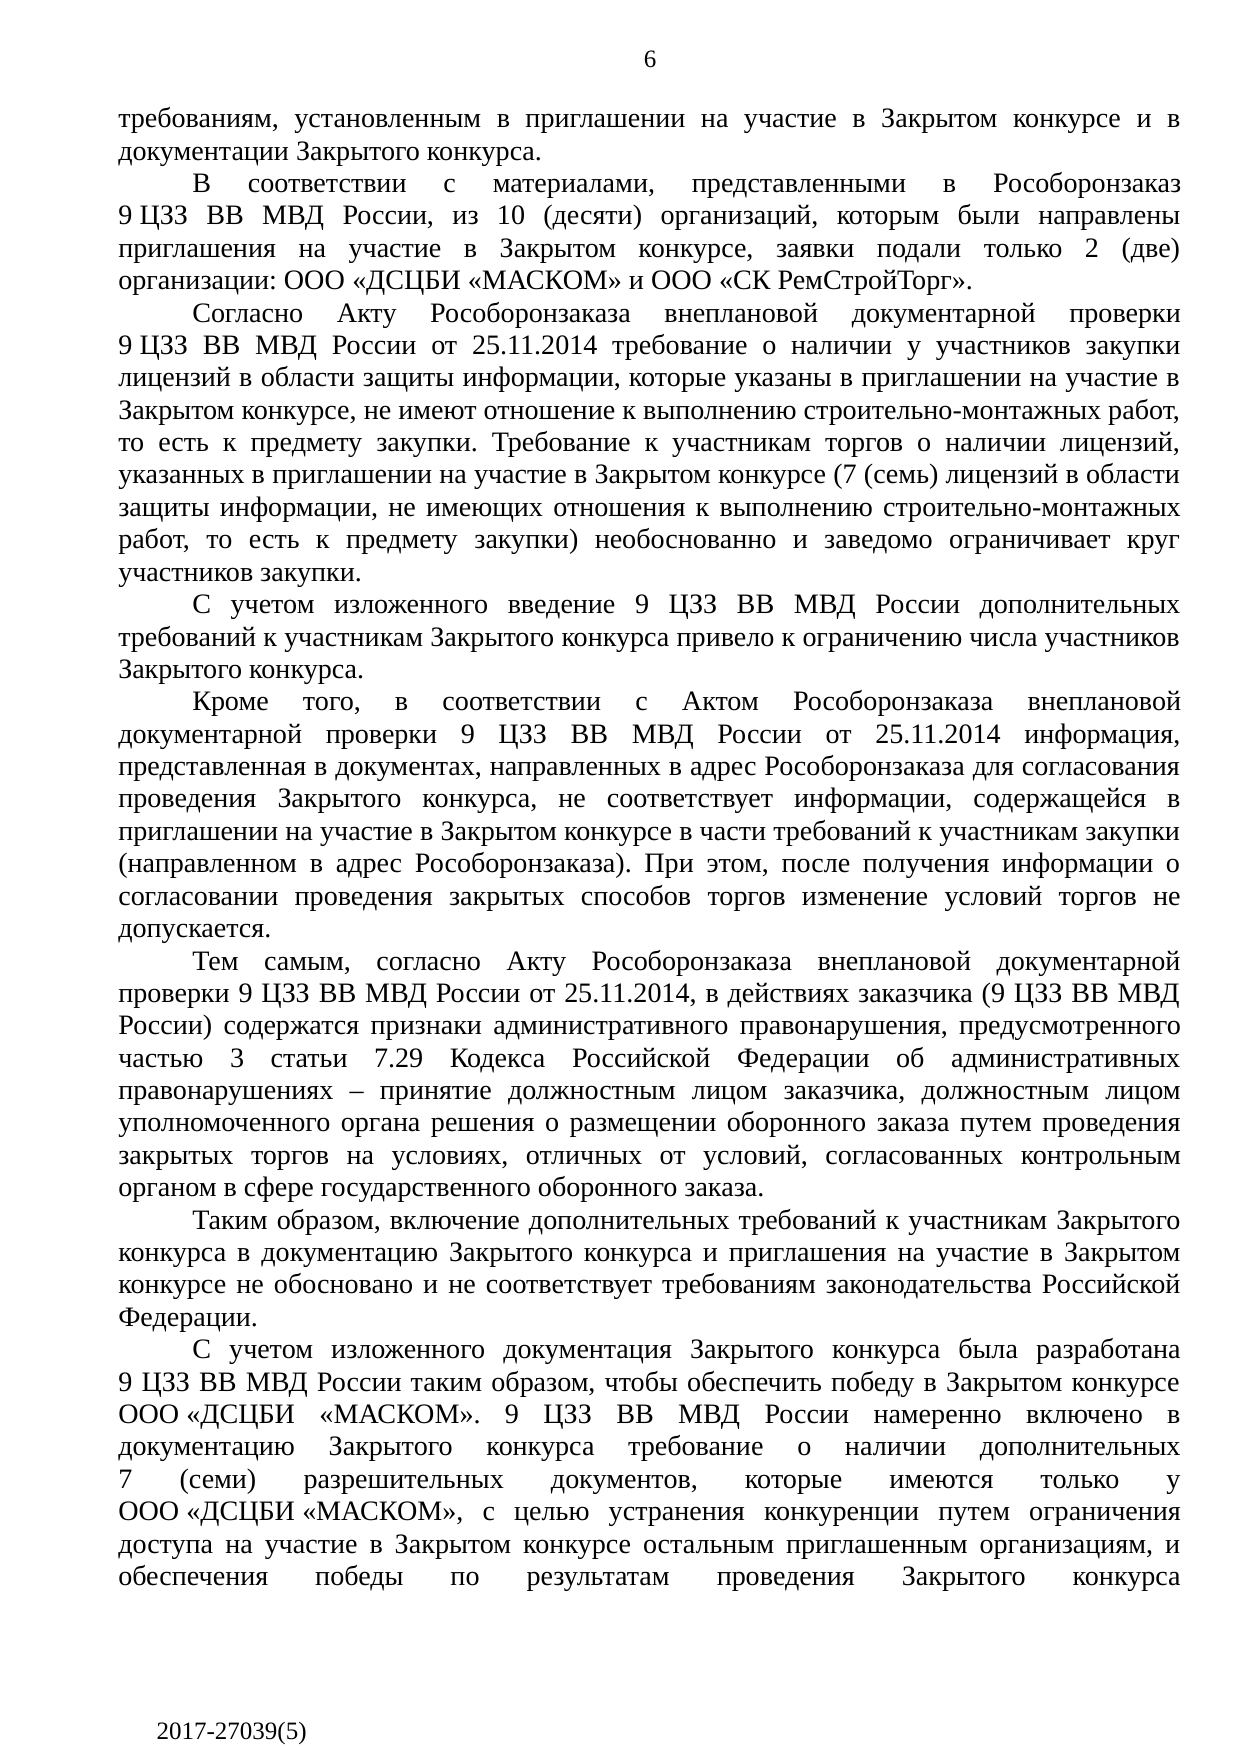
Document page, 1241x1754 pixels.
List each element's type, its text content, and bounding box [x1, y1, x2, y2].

text С учетом изложенного документация Закрытого конкурса была разработана 9 ЦЗЗ ВВ МВД России таким образом, чтобы обеспечить победу в Закрытом конкурсе ООО «ДСЦБИ «МАСКОМ». 9 ЦЗЗ ВВ МВД России намеренно включено в документацию Закрытого конкурса требование о наличии дополнительных 7 (семи) разрешительных документов, которые имеются только у ООО «ДСЦБИ «МАСКОМ», с целью устранения конкуренции путем ограничения доступа на участие в Закрытом конкурсе остальным приглашенным организациям, и обеспечения победы по результатам проведения Закрытого конкурса [118, 1332, 1182, 1591]
text требованиям, установленным в приглашении на участие в Закрытом конкурсе и в документации Закрытого конкурса. [118, 101, 1182, 166]
text С учетом изложенного введение 9 ЦЗЗ ВВ МВД России дополнительных требований к участникам Закрытого конкурса привело к ограничению числа участников Закрытого конкурса. [118, 587, 1182, 684]
text Тем самым, согласно Акту Рособоронзаказа внеплановой документарной проверки 9 ЦЗЗ ВВ МВД России от 25.11.2014, в действиях заказчика (9 ЦЗЗ ВВ МВД России) содержатся признаки административного правонарушения, предусмотренного частью 3 статьи 7.29 Кодекса Российской Федерации об административных правонарушениях – принятие должностным лицом заказчика, должностным лицом уполномоченного органа решения о размещении оборонного заказа путем проведения закрытых торгов на условиях, отличных от условий, согласованных контрольным органом в сфере государственного оборонного заказа. [118, 943, 1182, 1203]
text Кроме того, в соответствии с Актом Рособоронзаказа внеплановой документарной проверки 9 ЦЗЗ ВВ МВД России от 25.11.2014 информация, представленная в документах, направленных в адрес Рособоронзаказа для согласования проведения Закрытого конкурса, не соответствует информации, содержащейся в приглашении на участие в Закрытом конкурсе в части требований к участникам закупки (направленном в адрес Рособоронзаказа). При этом, после получения информации о согласовании проведения закрытых способов торгов изменение условий торгов не допускается. [118, 684, 1182, 943]
text Согласно Акту Рособоронзаказа внеплановой документарной проверки 9 ЦЗЗ ВВ МВД России от 25.11.2014 требование о наличии у участников закупки лицензий в области защиты информации, которые указаны в приглашении на участие в Закрытом конкурсе, не имеют отношение к выполнению строительно-монтажных работ, то есть к предмету закупки. Требование к участникам торгов о наличии лицензий, указанных в приглашении на участие в Закрытом конкурсе (7 (семь) лицензий в области защиты информации, не имеющих отношения к выполнению строительно-монтажных работ, то есть к предмету закупки) необоснованно и заведомо ограничивает круг участников закупки. [118, 296, 1182, 587]
text В соответствии с материалами, представленными в Рособоронзаказ 9 ЦЗЗ ВВ МВД России, из 10 (десяти) организаций, которым были направлены приглашения на участие в Закрытом конкурсе, заявки подали только 2 (две) организации: ООО «ДСЦБИ «МАСКОМ» и ООО «СК РемСтройТорг». [118, 166, 1182, 296]
text Таким образом, включение дополнительных требований к участникам Закрытого конкурса в документацию Закрытого конкурса и приглашения на участие в Закрытом конкурсе не обосновано и не соответствует требованиям законодательства Российской Федерации. [118, 1203, 1182, 1332]
